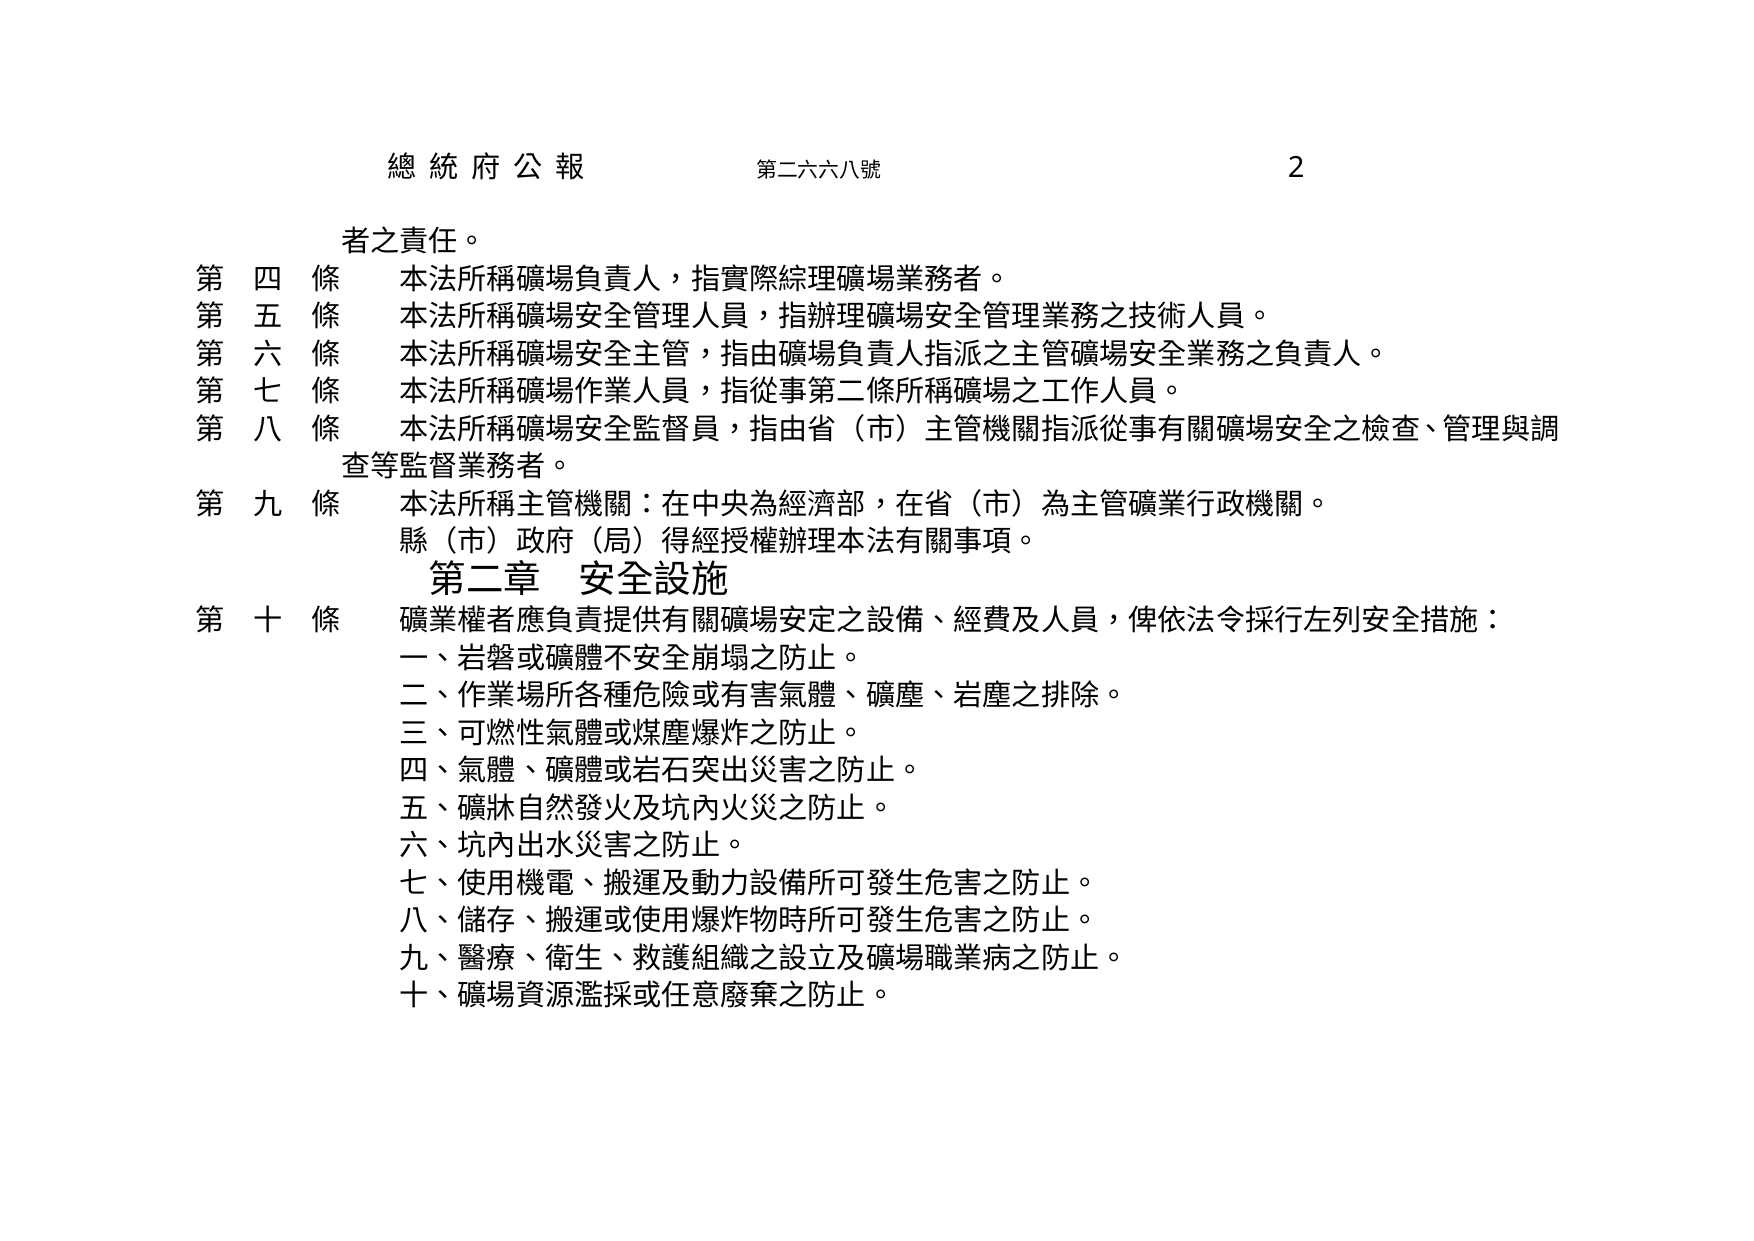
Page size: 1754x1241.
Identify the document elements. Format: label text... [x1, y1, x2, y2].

text 九、醫療、衛生、救護組織之設立及礦場職業病之防止。 [399, 938, 1559, 976]
text 者之責任。 [341, 222, 1559, 259]
text 一、岩磐或礦體不安全崩塌之防止。 [399, 638, 1559, 676]
text 六、坑內出水災害之防止。 [399, 826, 1559, 863]
text 縣（市）政府（局）得經授權辦理本法有關事項。 [341, 522, 1559, 559]
text 第 十 條 礦業權者應負責提供有關礦場安定之設備、經費及人員，俾依法令採行左列安全措施： [195, 601, 1559, 638]
text 第 九 條 本法所稱主管機關：在中央為經濟部，在省（市）為主管礦業行政機關。 [195, 484, 1559, 522]
text 第 五 條 本法所稱礦場安全管理人員，指辦理礦場安全管理業務之技術人員。 [195, 297, 1559, 334]
text 八、儲存、搬運或使用爆炸物時所可發生危害之防止。 [399, 901, 1559, 938]
text 七、使用機電、搬運及動力設備所可發生危害之防止。 [399, 863, 1559, 901]
text 第 六 條 本法所稱礦場安全主管，指由礦場負責人指派之主管礦場安全業務之負責人。 [195, 334, 1559, 372]
text 四、氣體、礦體或岩石突出災害之防止。 [399, 751, 1559, 788]
text 第二章 安全設施 [428, 559, 1559, 601]
text 五、礦牀自然發火及坑內火災之防止。 [399, 788, 1559, 826]
text 第 八 條 本法所稱礦場安全監督員，指由省（市）主管機關指派從事有關礦場安全之檢查、管理與調查等監督業務者。 [195, 409, 1559, 484]
text 第 七 條 本法所稱礦場作業人員，指從事第二條所稱礦場之工作人員。 [195, 372, 1559, 409]
text 第 四 條 本法所稱礦場負責人，指實際綜理礦場業務者。 [195, 259, 1559, 297]
text 二、作業場所各種危險或有害氣體、礦塵、岩塵之排除。 [399, 676, 1559, 713]
text 十、礦場資源濫採或任意廢棄之防止。 [399, 976, 1559, 1013]
text 三、可燃性氣體或煤塵爆炸之防止。 [399, 713, 1559, 751]
